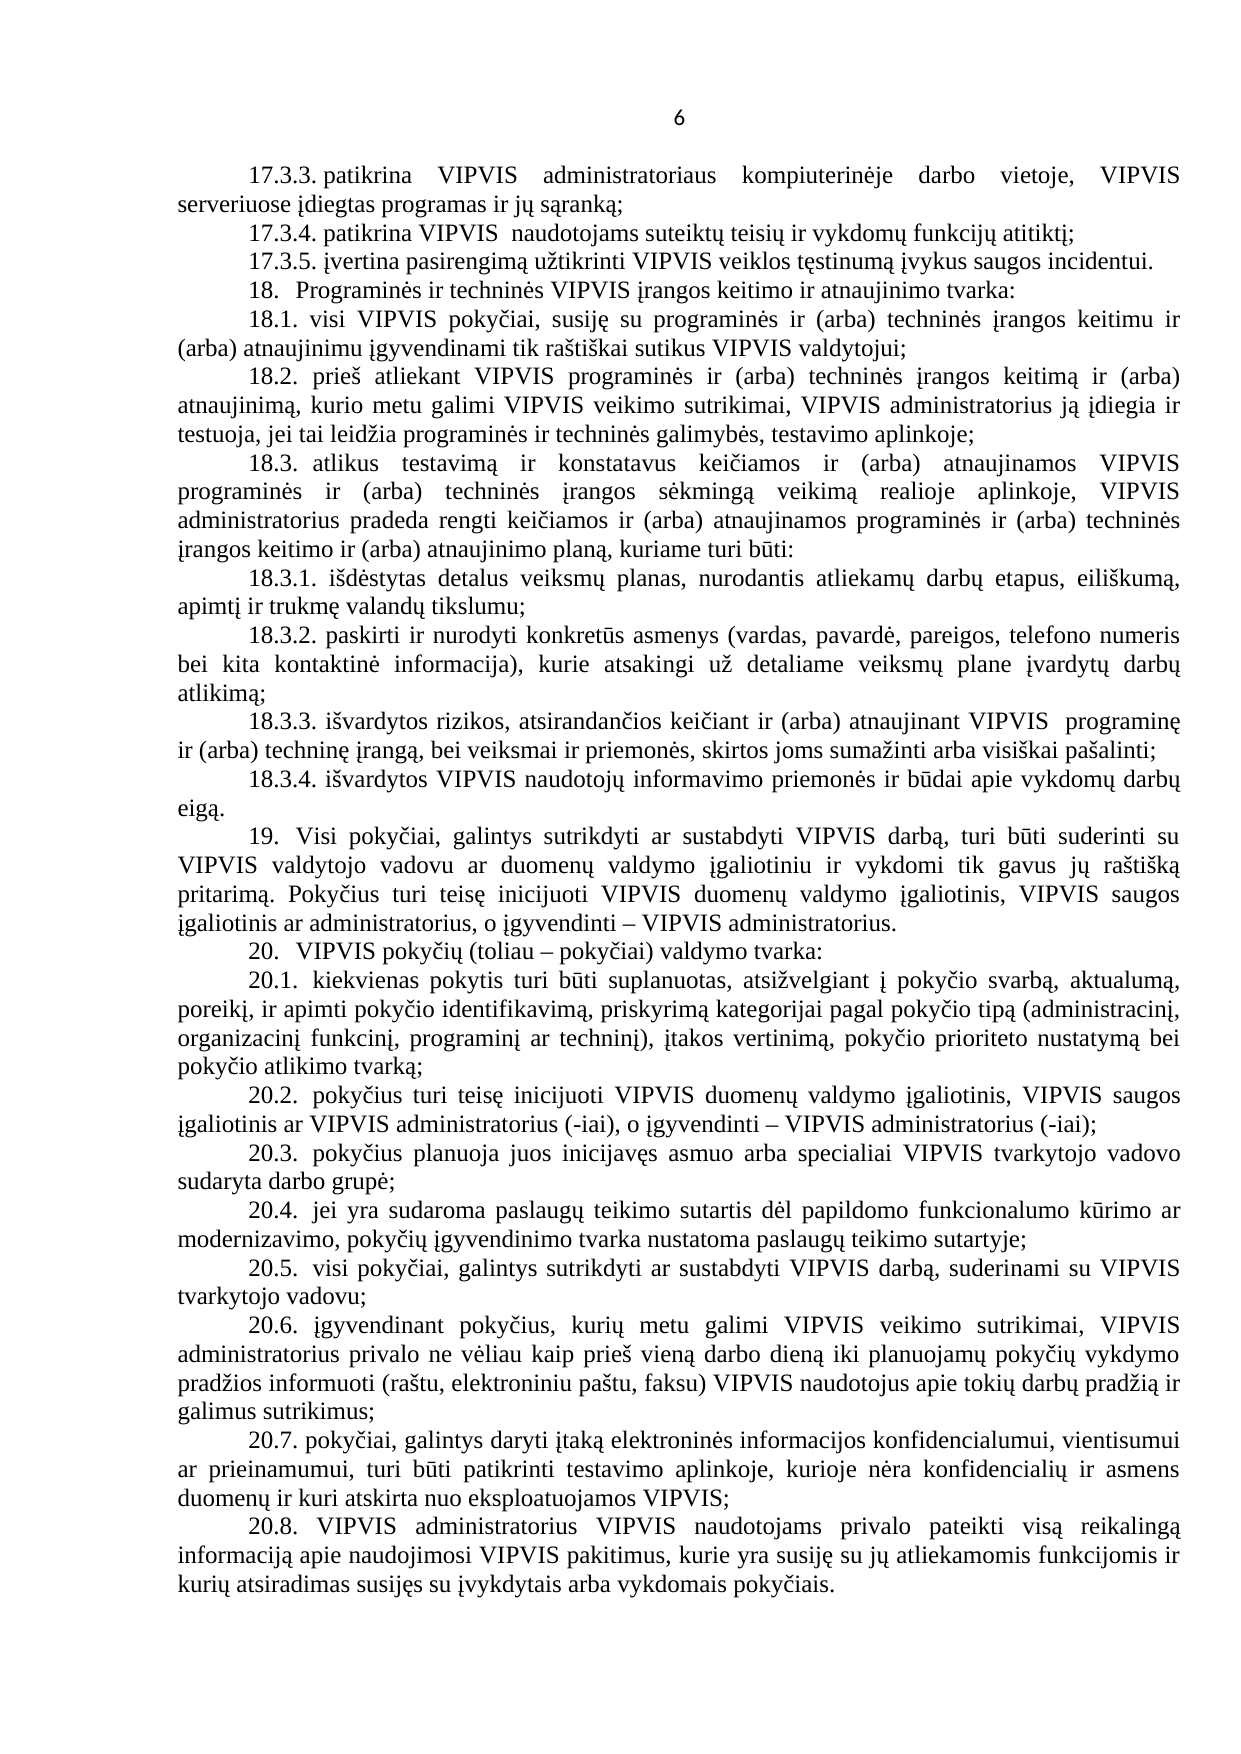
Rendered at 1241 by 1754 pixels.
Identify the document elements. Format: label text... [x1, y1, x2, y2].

text 18.3.2. paskirti ir nurodyti konkretūs asmenys (vardas, pavardė, pareigos, telefono numeris bei kita kontaktinė informacija), kurie atsakingi už detaliame veiksmų plane įvardytų darbų atlikimą; [177, 620, 1181, 706]
text 18.2. prieš atliekant VIPVIS programinės ir (arba) techninės įrangos keitimą ir (arba) atnaujinimą, kurio metu galimi VIPVIS veikimo sutrikimai, VIPVIS administratorius ją įdiegia ir testuoja, jei tai leidžia programinės ir techninės galimybės, testavimo aplinkoje; [177, 361, 1181, 448]
text 17.3.5. įvertina pasirengimą užtikrinti VIPVIS veiklos tęstinumą įvykus saugos incidentui. [177, 246, 1181, 275]
text 17.3.4. patikrina VIPVIS naudotojams suteiktų teisių ir vykdomų funkcijų atitiktį; [177, 218, 1181, 246]
text 20.8. VIPVIS administratorius VIPVIS naudotojams privalo pateikti visą reikalingą informaciją apie naudojimosi VIPVIS pakitimus, kurie yra susiję su jų atliekamomis funkcijomis ir kurių atsiradimas susijęs su įvykdytais arba vykdomais pokyčiais. [177, 1511, 1181, 1598]
text 20.6. įgyvendinant pokyčius, kurių metu galimi VIPVIS veikimo sutrikimai, VIPVIS administratorius privalo ne vėliau kaip prieš vieną darbo dieną iki planuojamų pokyčių vykdymo pradžios informuoti (raštu, elektroniniu paštu, faksu) VIPVIS naudotojus apie tokių darbų pradžią ir galimus sutrikimus; [177, 1310, 1181, 1425]
text 19. Visi pokyčiai, galintys sutrikdyti ar sustabdyti VIPVIS darbą, turi būti suderinti su VIPVIS valdytojo vadovu ar duomenų valdymo įgaliotiniu ir vykdomi tik gavus jų raštišką pritarimą. Pokyčius turi teisę inicijuoti VIPVIS duomenų valdymo įgaliotinis, VIPVIS saugos įgaliotinis ar administratorius, o įgyvendinti – VIPVIS administratorius. [177, 821, 1181, 936]
text 20.7. pokyčiai, galintys daryti įtaką elektroninės informacijos konfidencialumui, vientisumui ar prieinamumui, turi būti patikrinti testavimo aplinkoje, kurioje nėra konfidencialių ir asmens duomenų ir kuri atskirta nuo eksploatuojamos VIPVIS; [177, 1425, 1181, 1511]
text 18. Programinės ir techninės VIPVIS įrangos keitimo ir atnaujinimo tvarka: [177, 275, 1181, 304]
text 20.5. visi pokyčiai, galintys sutrikdyti ar sustabdyti VIPVIS darbą, suderinami su VIPVIS tvarkytojo vadovu; [177, 1253, 1181, 1310]
text 20. VIPVIS pokyčių (toliau – pokyčiai) valdymo tvarka: [177, 936, 1181, 965]
text 18.1. visi VIPVIS pokyčiai, susiję su programinės ir (arba) techninės įrangos keitimu ir (arba) atnaujinimu įgyvendinami tik raštiškai sutikus VIPVIS valdytojui; [177, 304, 1181, 361]
text 17.3.3. patikrina VIPVIS administratoriaus kompiuterinėje darbo vietoje, VIPVIS serveriuose įdiegtas programas ir jų sąranką; [177, 160, 1181, 218]
text 20.3. pokyčius planuoja juos inicijavęs asmuo arba specialiai VIPVIS tvarkytojo vadovo sudaryta darbo grupė; [177, 1138, 1181, 1195]
text 18.3.3. išvardytos rizikos, atsirandančios keičiant ir (arba) atnaujinant VIPVIS programinę ir (arba) techninę įrangą, bei veiksmai ir priemonės, skirtos joms sumažinti arba visiškai pašalinti; [177, 706, 1181, 764]
text 20.1. kiekvienas pokytis turi būti suplanuotas, atsižvelgiant į pokyčio svarbą, aktualumą, poreikį, ir apimti pokyčio identifikavimą, priskyrimą kategorijai pagal pokyčio tipą (administracinį, organizacinį funkcinį, programinį ar techninį), įtakos vertinimą, pokyčio prioriteto nustatymą bei pokyčio atlikimo tvarką; [177, 965, 1181, 1080]
text 18.3.4. išvardytos VIPVIS naudotojų informavimo priemonės ir būdai apie vykdomų darbų eigą. [177, 764, 1181, 821]
text 20.2. pokyčius turi teisę inicijuoti VIPVIS duomenų valdymo įgaliotinis, VIPVIS saugos įgaliotinis ar VIPVIS administratorius (-iai), o įgyvendinti – VIPVIS administratorius (-iai); [177, 1080, 1181, 1138]
text 20.4. jei yra sudaroma paslaugų teikimo sutartis dėl papildomo funkcionalumo kūrimo ar modernizavimo, pokyčių įgyvendinimo tvarka nustatoma paslaugų teikimo sutartyje; [177, 1195, 1181, 1253]
text 18.3.1. išdėstytas detalus veiksmų planas, nurodantis atliekamų darbų etapus, eiliškumą, apimtį ir trukmę valandų tikslumu; [177, 563, 1181, 620]
text 18.3. atlikus testavimą ir konstatavus keičiamos ir (arba) atnaujinamos VIPVIS programinės ir (arba) techninės įrangos sėkmingą veikimą realioje aplinkoje, VIPVIS administratorius pradeda rengti keičiamos ir (arba) atnaujinamos programinės ir (arba) techninės įrangos keitimo ir (arba) atnaujinimo planą, kuriame turi būti: [177, 448, 1181, 563]
